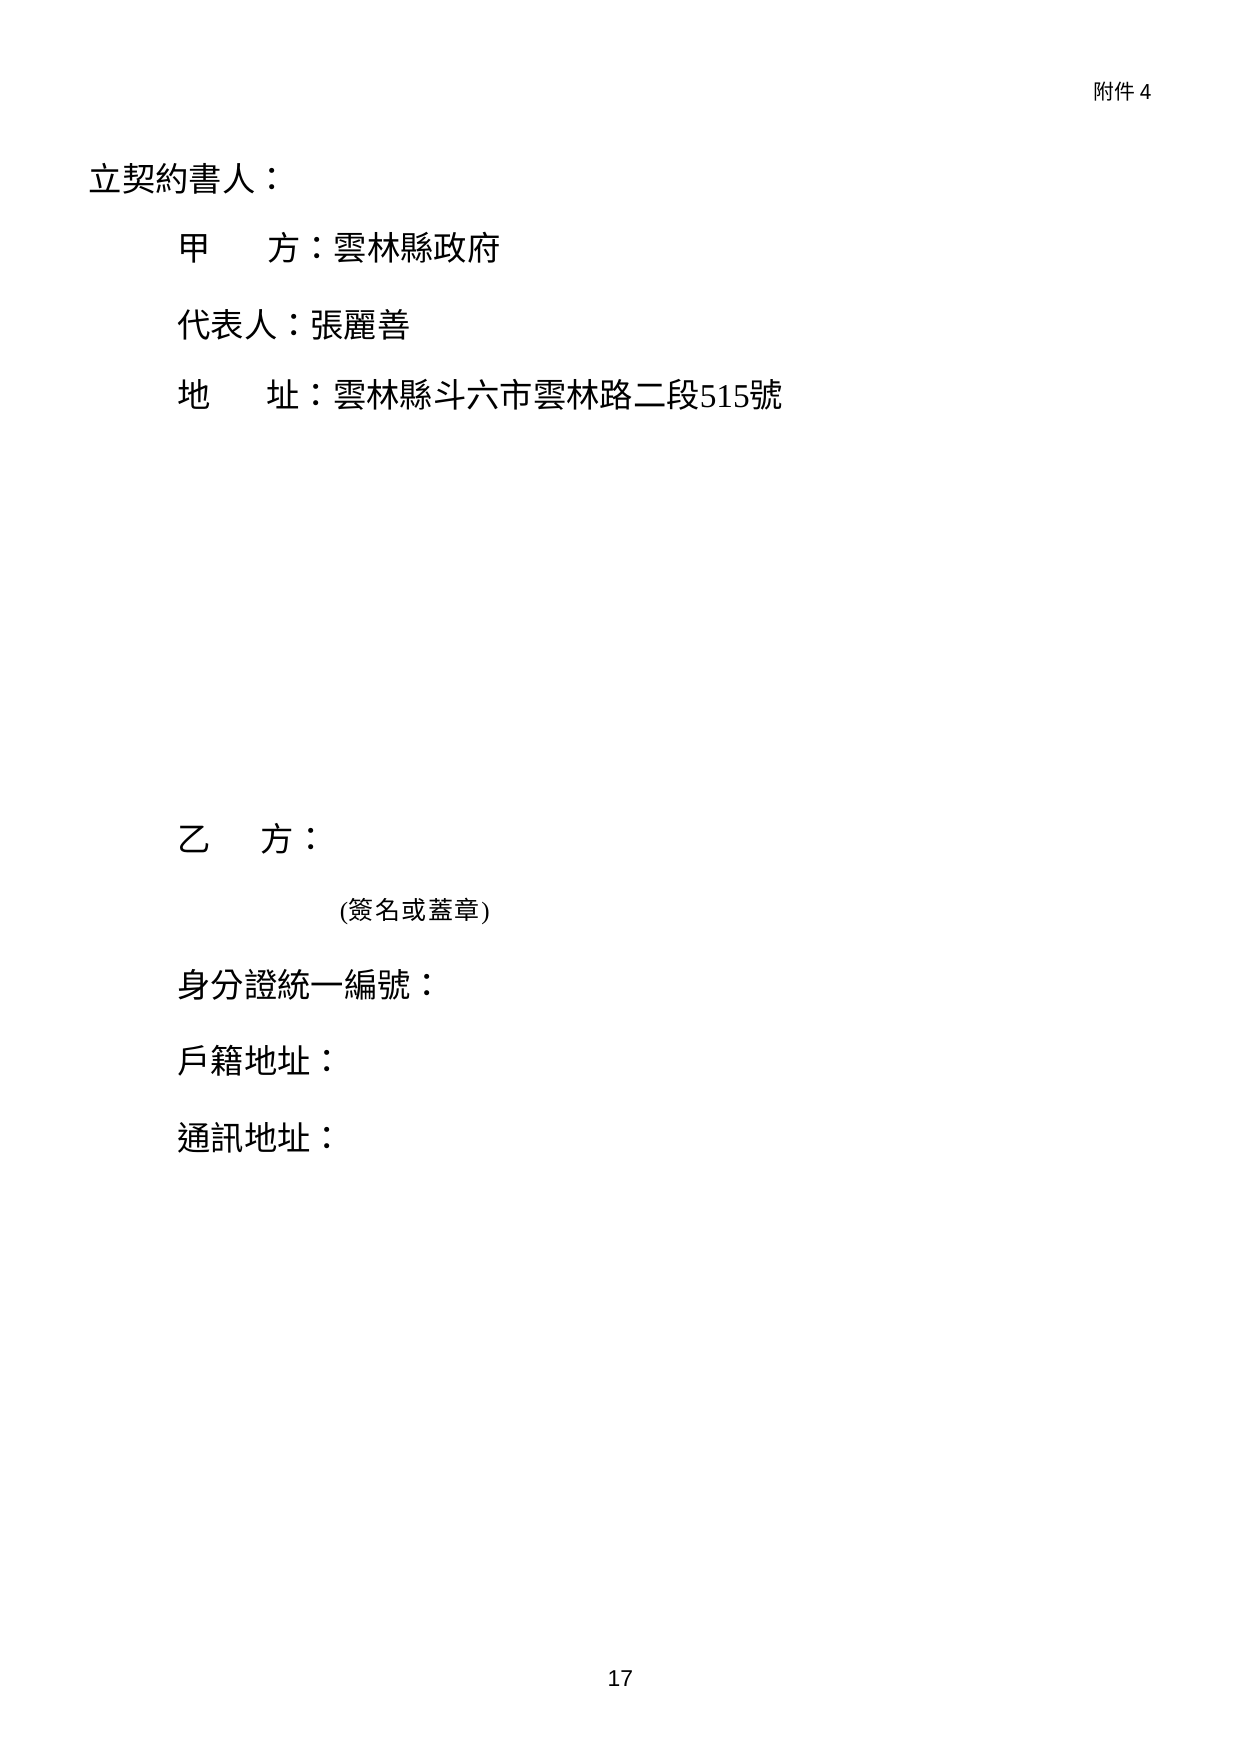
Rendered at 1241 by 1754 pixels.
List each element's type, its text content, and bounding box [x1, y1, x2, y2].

text 身分證統一編號： [177, 941, 1152, 1004]
text 立契約書人： [89, 135, 1152, 198]
text 甲 方：雲林縣政府 [177, 204, 1152, 267]
text 地 址：雲林縣斗六市雲林路二段515號 [177, 351, 1152, 413]
text 代表人：張麗善 [177, 281, 1152, 343]
text 乙 方： (簽名或蓋章) [177, 795, 1152, 929]
text 通訊地址： [177, 1094, 1152, 1157]
text 戶籍地址： [177, 1018, 1152, 1080]
